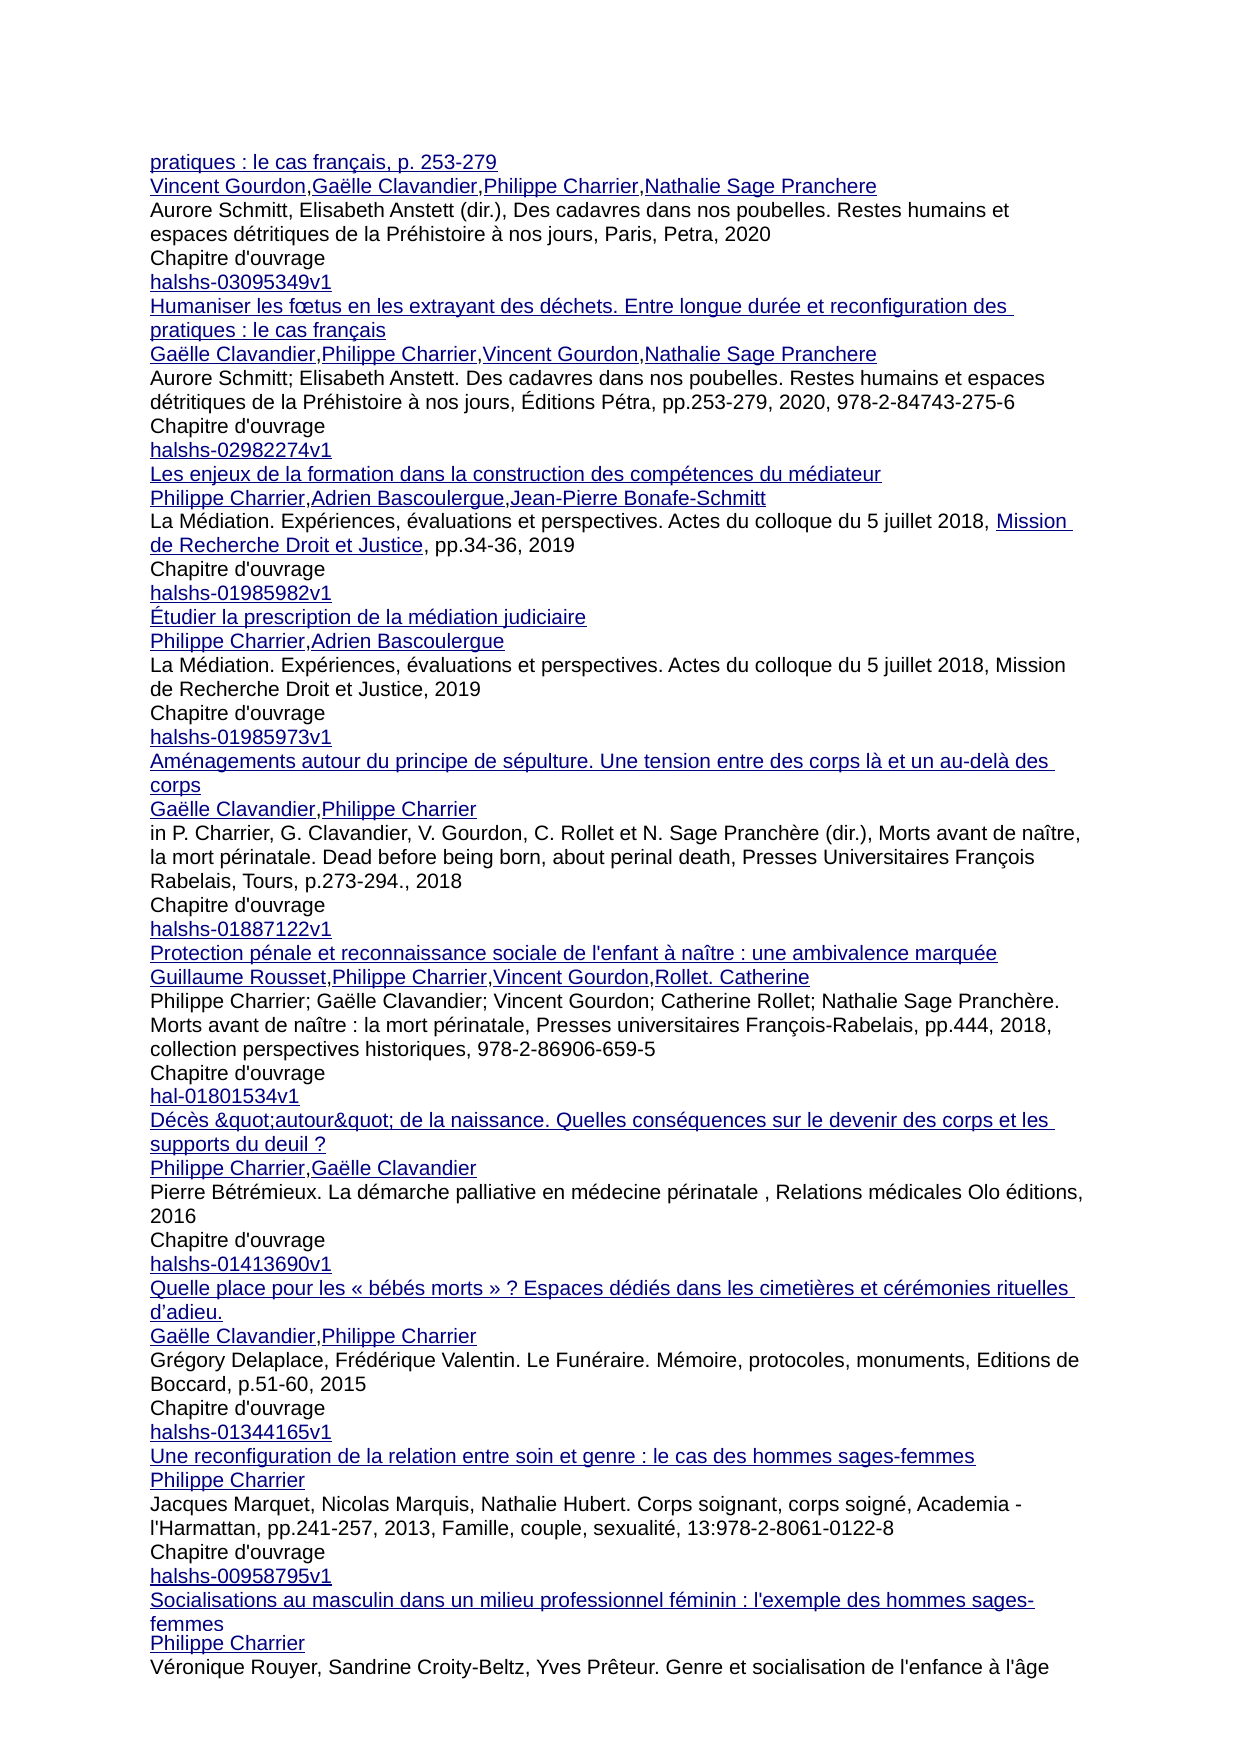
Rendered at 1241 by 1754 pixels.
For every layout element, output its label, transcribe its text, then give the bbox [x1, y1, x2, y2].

table_cell Protection pénale et reconnaissance sociale de l'enfant à naître : une ambivalence marquée Guillaume Rousset,Philippe Charrier,Vincent Gourdon,Rollet. Catherine Philippe Charrier; Gaëlle Clavandier; Vincent Gourdon; Catherine Rollet; Nathalie Sage Pranchère. Morts avant de naître : la mort périnatale, Presses universitaires François-Rabelais, pp.444, 2018, collection perspectives historiques, 978-2-86906-659-5 Chapitre d'ouvrage hal-01801534v1 [150, 941, 1090, 1108]
table_cell Humaniser les fœtus en les extrayant des déchets. Entre longue durée et reconfiguration des pratiques : le cas français, p. 253-279 Vincent Gourdon,Gaëlle Clavandier,Philippe Charrier,Nathalie Sage Pranchere Aurore Schmitt, Elisabeth Anstett (dir.), Des cadavres dans nos poubelles. Restes humains et espaces détritiques de la Préhistoire à nos jours, Paris, Petra, 2020 Chapitre d'ouvrage halshs-03095349v1 [150, 150, 1090, 294]
table_cell Étudier la prescription de la médiation judiciaire Philippe Charrier,Adrien Bascoulergue La Médiation. Expériences, évaluations et perspectives. Actes du colloque du 5 juillet 2018, Mission de Recherche Droit et Justice, 2019 Chapitre d'ouvrage halshs-01985973v1 [150, 605, 1090, 749]
table_cell Une reconfiguration de la relation entre soin et genre : le cas des hommes sages-femmes Philippe Charrier Jacques Marquet, Nicolas Marquis, Nathalie Hubert. Corps soignant, corps soigné, Academia - l'Harmattan, pp.241-257, 2013, Famille, couple, sexualité, 13:978-2-8061-0122-8 Chapitre d'ouvrage halshs-00958795v1 [150, 1444, 1090, 1587]
table_cell Décès &quot;autour&quot; de la naissance. Quelles conséquences sur le devenir des corps et les supports du deuil ? Philippe Charrier,Gaëlle Clavandier Pierre Bétrémieux. La démarche palliative en médecine périnatale , Relations médicales Olo éditions, 2016 Chapitre d'ouvrage halshs-01413690v1 [150, 1108, 1090, 1276]
table_cell Humaniser les fœtus en les extrayant des déchets. Entre longue durée et reconfiguration des pratiques : le cas français Gaëlle Clavandier,Philippe Charrier,Vincent Gourdon,Nathalie Sage Pranchere Aurore Schmitt; Elisabeth Anstett. Des cadavres dans nos poubelles. Restes humains et espaces détritiques de la Préhistoire à nos jours, Éditions Pétra, pp.253-279, 2020, 978-2-84743-275-6 Chapitre d'ouvrage halshs-02982274v1 [150, 294, 1090, 461]
table_cell Les enjeux de la formation dans la construction des compétences du médiateur Philippe Charrier,Adrien Bascoulergue,Jean-Pierre Bonafe-Schmitt La Médiation. Expériences, évaluations et perspectives. Actes du colloque du 5 juillet 2018, Mission de Recherche Droit et Justice, pp.34-36, 2019 Chapitre d'ouvrage halshs-01985982v1 [150, 461, 1090, 605]
table_cell Aménagements autour du principe de sépulture. Une tension entre des corps là et un au-delà des corps Gaëlle Clavandier,Philippe Charrier in P. Charrier, G. Clavandier, V. Gourdon, C. Rollet et N. Sage Pranchère (dir.), Morts avant de naître, la mort périnatale. Dead before being born, about perinal death, Presses Universitaires François Rabelais, Tours, p.273-294., 2018 Chapitre d'ouvrage halshs-01887122v1 [150, 749, 1090, 941]
table_cell Quelle place pour les « bébés morts » ? Espaces dédiés dans les cimetières et cérémonies rituelles d’adieu. Gaëlle Clavandier,Philippe Charrier Grégory Delaplace, Frédérique Valentin. Le Funéraire. Mémoire, protocoles, monuments, Editions de Boccard, p.51-60, 2015 Chapitre d'ouvrage halshs-01344165v1 [150, 1276, 1090, 1444]
table_cell Socialisations au masculin dans un milieu professionnel féminin : l'exemple des hommes sages-femmes Philippe Charrier Véronique Rouyer, Sandrine Croity-Beltz, Yves Prêteur. Genre et socialisation de l'enfance à l'âge [150, 1588, 1090, 1679]
